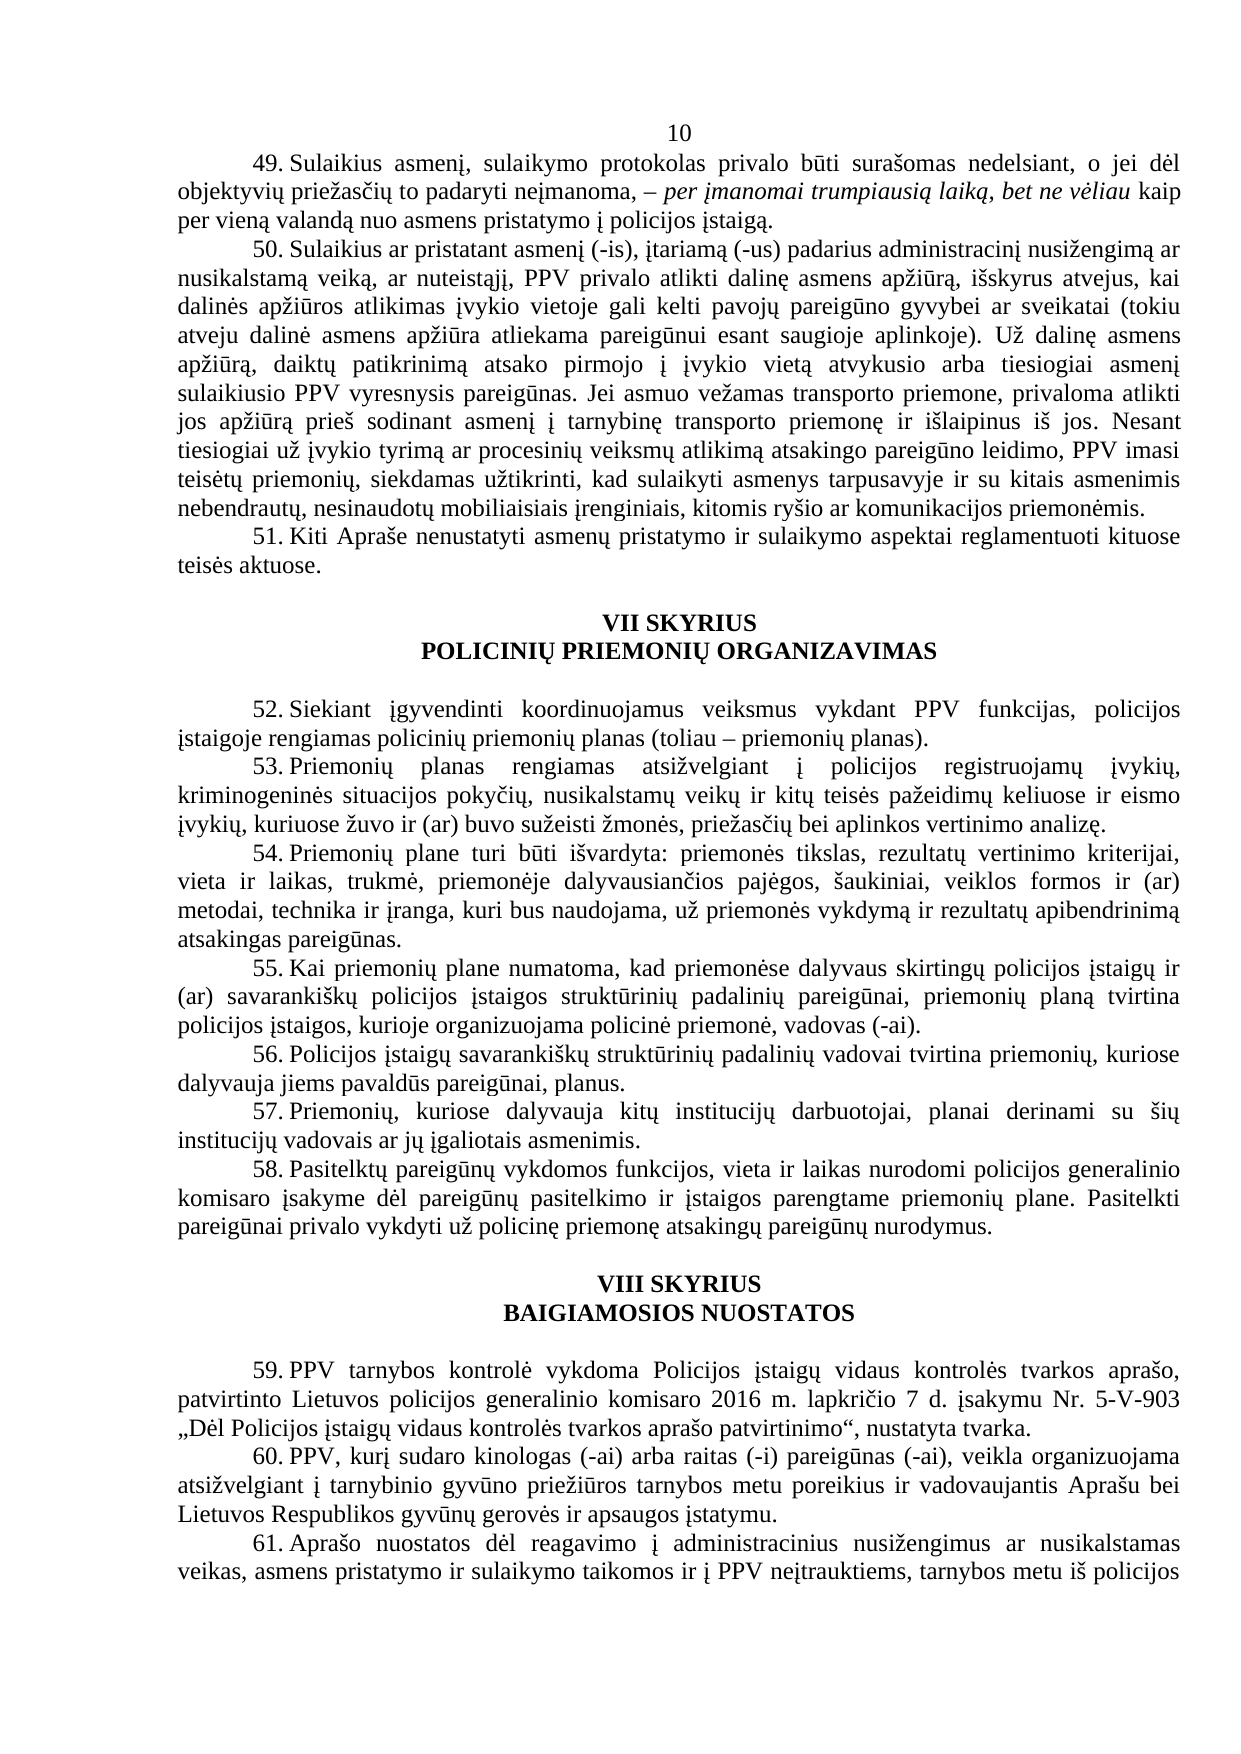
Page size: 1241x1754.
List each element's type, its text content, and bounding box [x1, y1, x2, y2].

text POLICINIŲ PRIEMONIŲ ORGANIZAVIMAS [177, 636, 1181, 665]
text 52. Siekiant įgyvendinti koordinuojamus veiksmus vykdant PPV funkcijas, policijos įstaigoje rengiamas policinių priemonių planas (toliau – priemonių planas). [177, 694, 1181, 751]
text 57. Priemonių, kuriose dalyvauja kitų institucijų darbuotojai, planai derinami su šių institucijų vadovais ar jų įgaliotais asmenimis. [177, 1096, 1181, 1154]
text 55. Kai priemonių plane numatoma, kad priemonėse dalyvaus skirtingų policijos įstaigų ir (ar) savarankiškų policijos įstaigos struktūrinių padalinių pareigūnai, priemonių planą tvirtina policijos įstaigos, kurioje organizuojama policinė priemonė, vadovas (-ai). [177, 953, 1181, 1039]
text 50. Sulaikius ar pristatant asmenį (-is), įtariamą (-us) padarius administracinį nusižengimą ar nusikalstamą veiką, ar nuteistąjį, PPV privalo atlikti dalinę asmens apžiūrą, išskyrus atvejus, kai dalinės apžiūros atlikimas įvykio vietoje gali kelti pavojų pareigūno gyvybei ar sveikatai (tokiu atveju dalinė asmens apžiūra atliekama pareigūnui esant saugioje aplinkoje). Už dalinę asmens apžiūrą, daiktų patikrinimą atsako pirmojo į įvykio vietą atvykusio arba tiesiogiai asmenį sulaikiusio PPV vyresnysis pareigūnas. Jei asmuo vežamas transporto priemone, privaloma atlikti jos apžiūrą prieš sodinant asmenį į tarnybinę transporto priemonę ir išlaipinus iš jos. Nesant tiesiogiai už įvykio tyrimą ar procesinių veiksmų atlikimą atsakingo pareigūno leidimo, PPV imasi teisėtų priemonių, siekdamas užtikrinti, kad sulaikyti asmenys tarpusavyje ir su kitais asmenimis nebendrautų, nesinaudotų mobiliaisiais įrenginiais, kitomis ryšio ar komunikacijos priemonėmis. [177, 234, 1181, 521]
text 51. Kiti Apraše nenustatyti asmenų pristatymo ir sulaikymo aspektai reglamentuoti kituose teisės aktuose. [177, 521, 1181, 579]
text VIII SKYRIUS [177, 1269, 1181, 1298]
text 58. Pasitelktų pareigūnų vykdomos funkcijos, vieta ir laikas nurodomi policijos generalinio komisaro įsakyme dėl pareigūnų pasitelkimo ir įstaigos parengtame priemonių plane. Pasitelkti pareigūnai privalo vykdyti už policinę priemonę atsakingų pareigūnų nurodymus. [177, 1154, 1181, 1240]
text 61. Aprašo nuostatos dėl reagavimo į administracinius nusižengimus ar nusikalstamas veikas, asmens pristatymo ir sulaikymo taikomos ir į PPV neįtrauktiems, tarnybos metu iš policijos [177, 1528, 1181, 1585]
text 60. PPV, kurį sudaro kinologas (-ai) arba raitas (-i) pareigūnas (-ai), veikla organizuojama atsižvelgiant į tarnybinio gyvūno priežiūros tarnybos metu poreikius ir vadovaujantis Aprašu bei Lietuvos Respublikos gyvūnų gerovės ir apsaugos įstatymu. [177, 1441, 1181, 1528]
text 59. PPV tarnybos kontrolė vykdoma Policijos įstaigų vidaus kontrolės tvarkos aprašo, patvirtinto Lietuvos policijos generalinio komisaro 2016 m. lapkričio 7 d. įsakymu Nr. 5-V-903 „Dėl Policijos įstaigų vidaus kontrolės tvarkos aprašo patvirtinimo“, nustatyta tvarka. [177, 1355, 1181, 1441]
text 53. Priemonių planas rengiamas atsižvelgiant į policijos registruojamų įvykių, kriminogeninės situacijos pokyčių, nusikalstamų veikų ir kitų teisės pažeidimų keliuose ir eismo įvykių, kuriuose žuvo ir (ar) buvo sužeisti žmonės, priežasčių bei aplinkos vertinimo analizę. [177, 751, 1181, 838]
text 56. Policijos įstaigų savarankiškų struktūrinių padalinių vadovai tvirtina priemonių, kuriose dalyvauja jiems pavaldūs pareigūnai, planus. [177, 1039, 1181, 1096]
text 54. Priemonių plane turi būti išvardyta: priemonės tikslas, rezultatų vertinimo kriterijai, vieta ir laikas, trukmė, priemonėje dalyvausiančios pajėgos, šaukiniai, veiklos formos ir (ar) metodai, technika ir įranga, kuri bus naudojama, už priemonės vykdymą ir rezultatų apibendrinimą atsakingas pareigūnas. [177, 838, 1181, 953]
text VII SKYRIUS [177, 608, 1181, 636]
text 49. Sulaikius asmenį, sulaikymo protokolas privalo būti surašomas nedelsiant, o jei dėl objektyvių priežasčių to padaryti neįmanoma, – per įmanomai trumpiausią laiką, bet ne vėliau kaip per vieną valandą nuo asmens pristatymo į policijos įstaigą. [177, 148, 1181, 234]
text BAIGIAMOSIOS NUOSTATOS [177, 1298, 1181, 1326]
